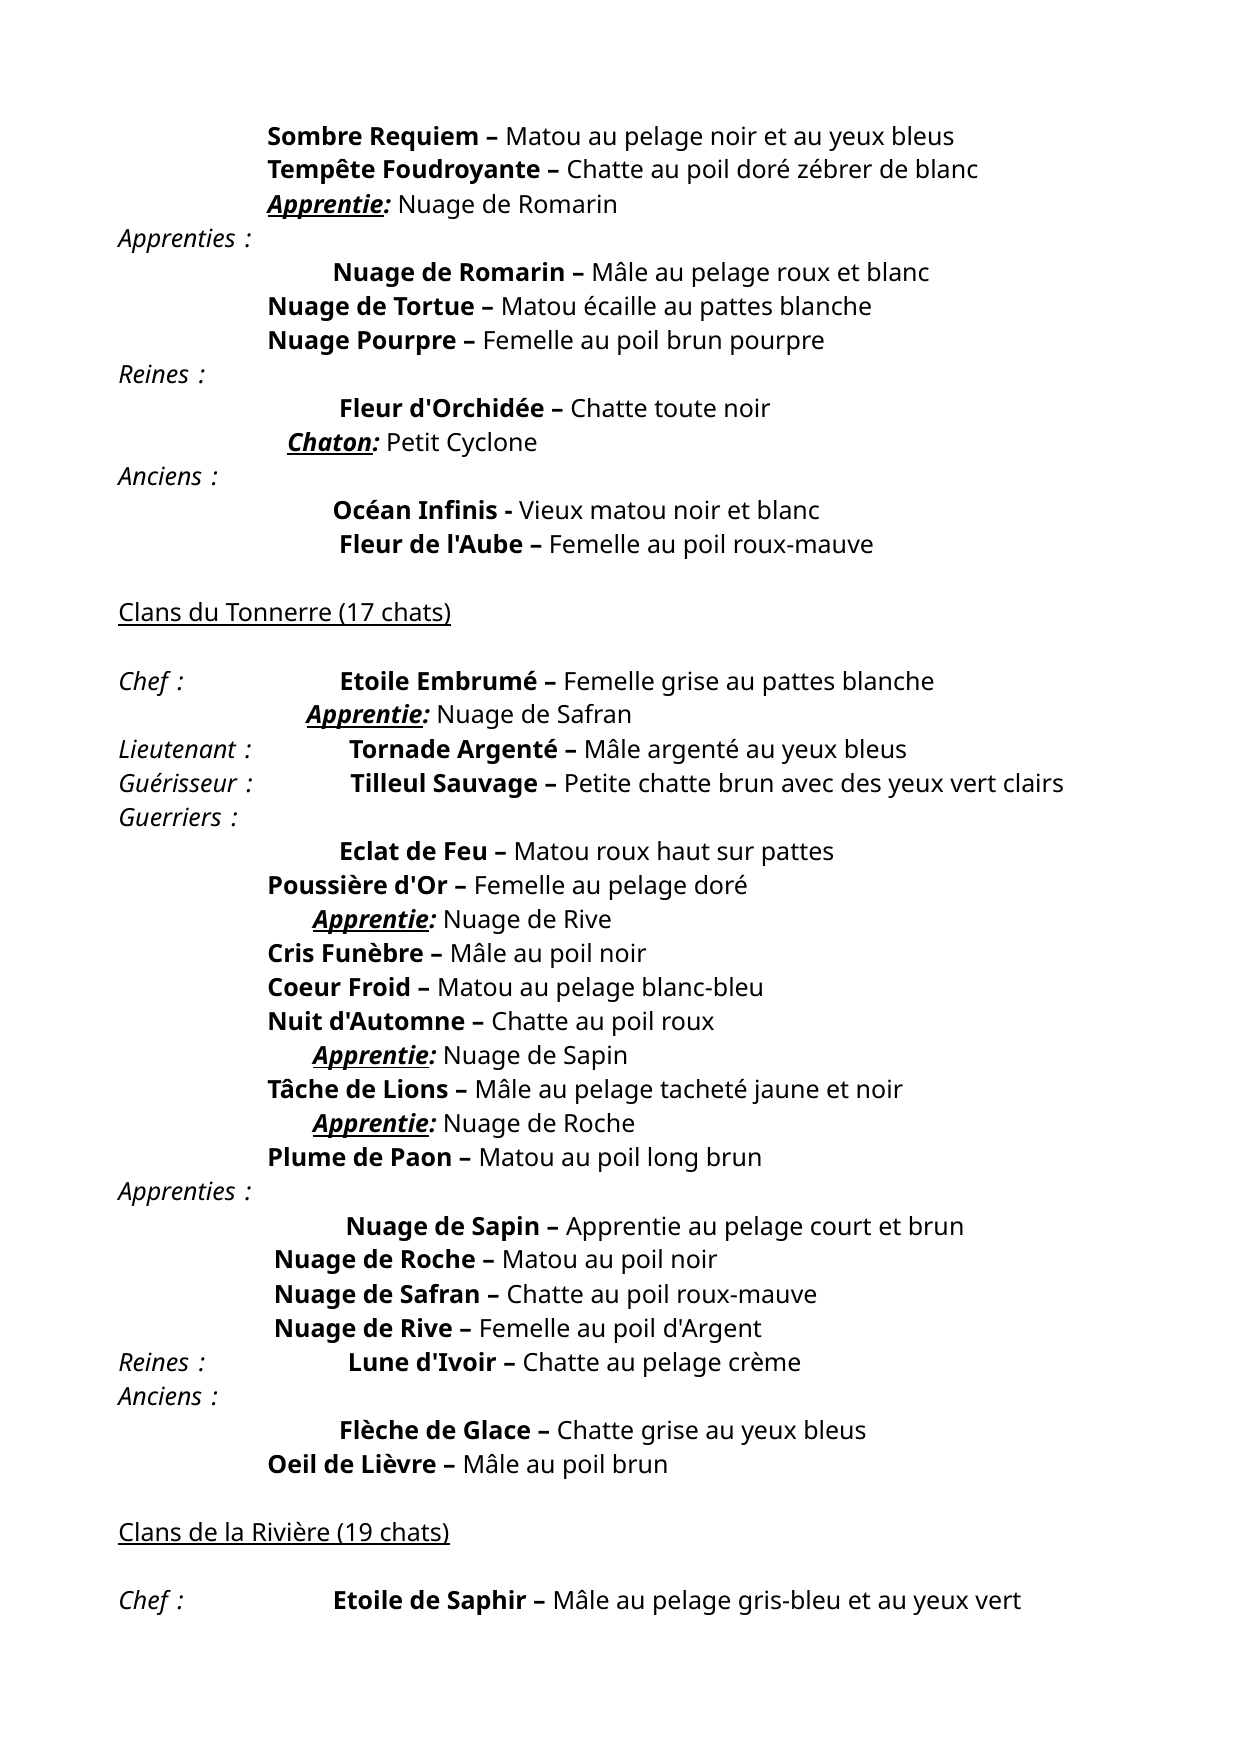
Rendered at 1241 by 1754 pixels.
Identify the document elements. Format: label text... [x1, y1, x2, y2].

text Flèche de Glace – Chatte grise au yeux bleus [118, 1412, 1122, 1447]
text Guérisseur : Tilleul Sauvage – Petite chatte brun avec des yeux vert clairs [118, 765, 1122, 799]
text Reines : [118, 357, 1122, 391]
text Océan Infinis - Vieux matou noir et blanc [118, 493, 1122, 527]
text Nuit d'Automne – Chatte au poil roux [118, 1004, 1122, 1038]
text Lieutenant : Tornade Argenté – Mâle argenté au yeux bleus [118, 731, 1122, 765]
text Fleur de l'Aube – Femelle au poil roux-mauve [118, 527, 1122, 561]
text Chaton: Petit Cyclone [118, 425, 1122, 459]
text Nuage de Safran – Chatte au poil roux-mauve [118, 1276, 1122, 1310]
text Tempête Foudroyante – Chatte au poil doré zébrer de blanc [118, 152, 1122, 186]
text Anciens : [118, 459, 1122, 493]
text Eclat de Feu – Matou roux haut sur pattes [118, 833, 1122, 867]
text Clans de la Rivière (19 chats) [118, 1515, 1122, 1549]
text Apprentie: Nuage de Rive [118, 902, 1122, 936]
text Nuage de Romarin – Mâle au pelage roux et blanc [118, 254, 1122, 288]
text Oeil de Lièvre – Mâle au poil brun [118, 1447, 1122, 1481]
text Chef : Etoile Embrumé – Femelle grise au pattes blanche [118, 663, 1122, 697]
text Apprentie: Nuage de Safran [118, 697, 1122, 731]
text Apprentie: Nuage de Roche [118, 1106, 1122, 1140]
text Anciens : [118, 1378, 1122, 1412]
text Apprentie: Nuage de Sapin [118, 1038, 1122, 1072]
text Nuage de Sapin – Apprentie au pelage court et brun [118, 1208, 1122, 1242]
text Nuage de Tortue – Matou écaille au pattes blanche [118, 288, 1122, 322]
text Nuage de Roche – Matou au poil noir [118, 1242, 1122, 1276]
text Nuage de Rive – Femelle au poil d'Argent [118, 1310, 1122, 1344]
text Plume de Paon – Matou au poil long brun [118, 1140, 1122, 1174]
text Tâche de Lions – Mâle au pelage tacheté jaune et noir [118, 1072, 1122, 1106]
text Clans du Tonnerre (17 chats) [118, 595, 1122, 629]
text Apprenties : [118, 1174, 1122, 1208]
text Apprenties : [118, 220, 1122, 254]
text Coeur Froid – Matou au pelage blanc-bleu [118, 970, 1122, 1004]
text Nuage Pourpre – Femelle au poil brun pourpre [118, 322, 1122, 357]
text Reines : Lune d'Ivoir – Chatte au pelage crème [118, 1344, 1122, 1378]
text Apprentie: Nuage de Romarin [118, 186, 1122, 220]
text Sombre Requiem – Matou au pelage noir et au yeux bleus [118, 118, 1122, 152]
text Poussière d'Or – Femelle au pelage doré [118, 867, 1122, 902]
text Fleur d'Orchidée – Chatte toute noir [118, 391, 1122, 425]
text Cris Funèbre – Mâle au poil noir [118, 936, 1122, 970]
text Guerriers : [118, 799, 1122, 833]
text Chef : Etoile de Saphir – Mâle au pelage gris-bleu et au yeux vert [118, 1583, 1122, 1617]
